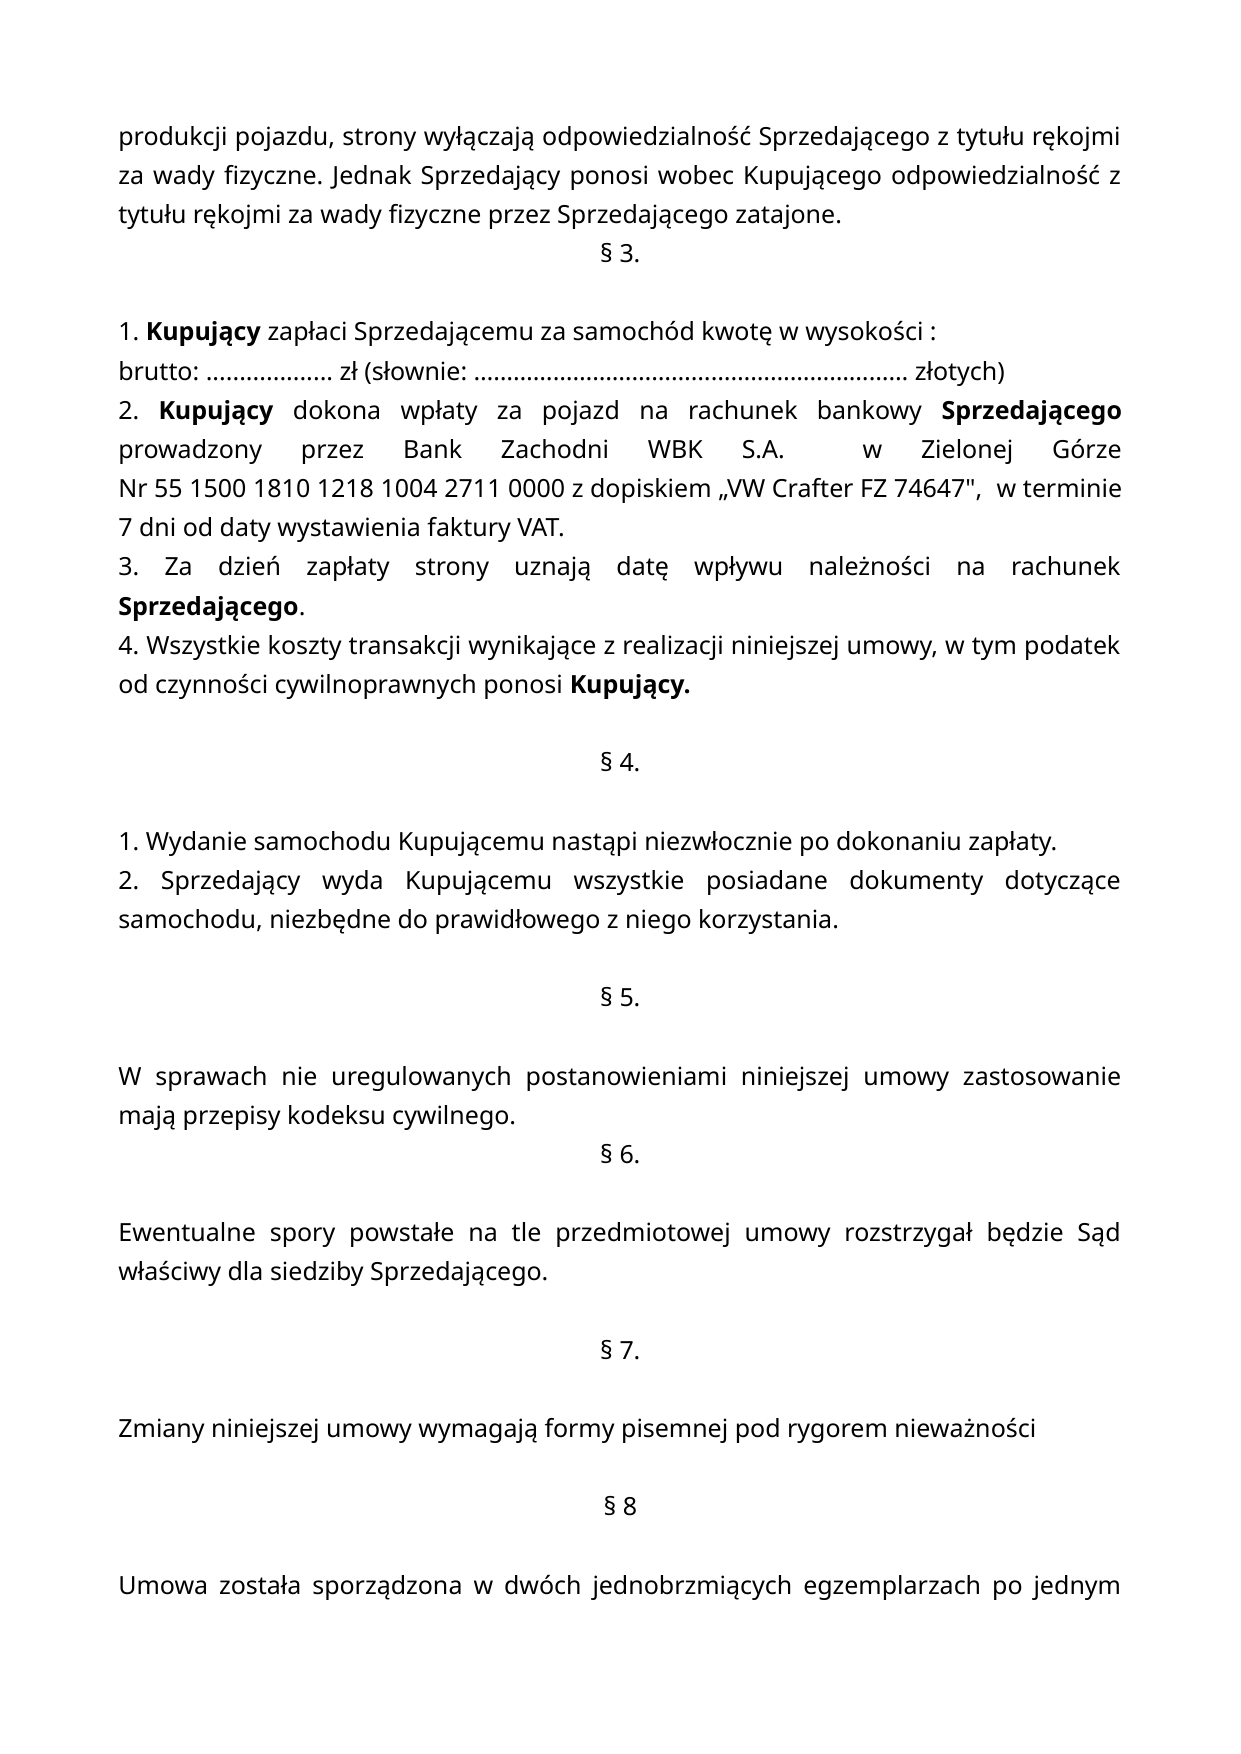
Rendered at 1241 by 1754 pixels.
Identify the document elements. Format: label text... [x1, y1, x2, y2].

text 2. Sprzedający wyda Kupującemu wszystkie posiadane dokumenty dotyczące samochodu, niezbędne do prawidłowego z niego korzystania. [118, 862, 1122, 936]
text Umowa została sporządzona w dwóch jednobrzmiących egzemplarzach po jednym [118, 1567, 1122, 1601]
text § 8 [118, 1489, 1122, 1523]
text 3. Za dzień zapłaty strony uznają datę wpływu należności na rachunek Sprzedającego. [118, 549, 1122, 622]
text W sprawach nie uregulowanych postanowieniami niniejszej umowy zastosowanie mają przepisy kodeksu cywilnego. [118, 1058, 1122, 1131]
text 1. Kupujący zapłaci Sprzedającemu za samochód kwotę w wysokości : [118, 314, 1122, 348]
text 4. Wszystkie koszty transakcji wynikające z realizacji niniejszej umowy, w tym podatek od czynności cywilnoprawnych ponosi Kupujący. [118, 627, 1122, 701]
text 2. Kupujący dokona wpłaty za pojazd na rachunek bankowy Sprzedającego prowadzony przez Bank Zachodni WBK S.A. w Zielonej Górze Nr 55 1500 1810 1218 1004 2711 0000 z dopiskiem „VW Crafter FZ 74647", w terminie 7 dni od daty wystawienia faktury VAT. [118, 392, 1122, 544]
text § 4. [118, 745, 1122, 779]
text 1. Wydanie samochodu Kupującemu nastąpi niezwłocznie po dokonaniu zapłaty. [118, 823, 1122, 857]
text § 5. [118, 980, 1122, 1014]
text Zmiany niniejszej umowy wymagają formy pisemnej pod rygorem nieważności [118, 1411, 1122, 1445]
text § 7. [118, 1332, 1122, 1366]
text brutto: ................... zł (słownie: ………………………………………………………… złotych) [118, 353, 1122, 387]
text § 3. [118, 236, 1122, 270]
text Ewentualne spory powstałe na tle przedmiotowej umowy rozstrzygał będzie Sąd właściwy dla siedziby Sprzedającego. [118, 1215, 1122, 1288]
text § 6. [118, 1136, 1122, 1171]
text produkcji pojazdu, strony wyłączają odpowiedzialność Sprzedającego z tytułu rękojmi za wady fizyczne. Jednak Sprzedający ponosi wobec Kupującego odpowiedzialność z tytułu rękojmi za wady fizyczne przez Sprzedającego zatajone. [118, 118, 1122, 231]
